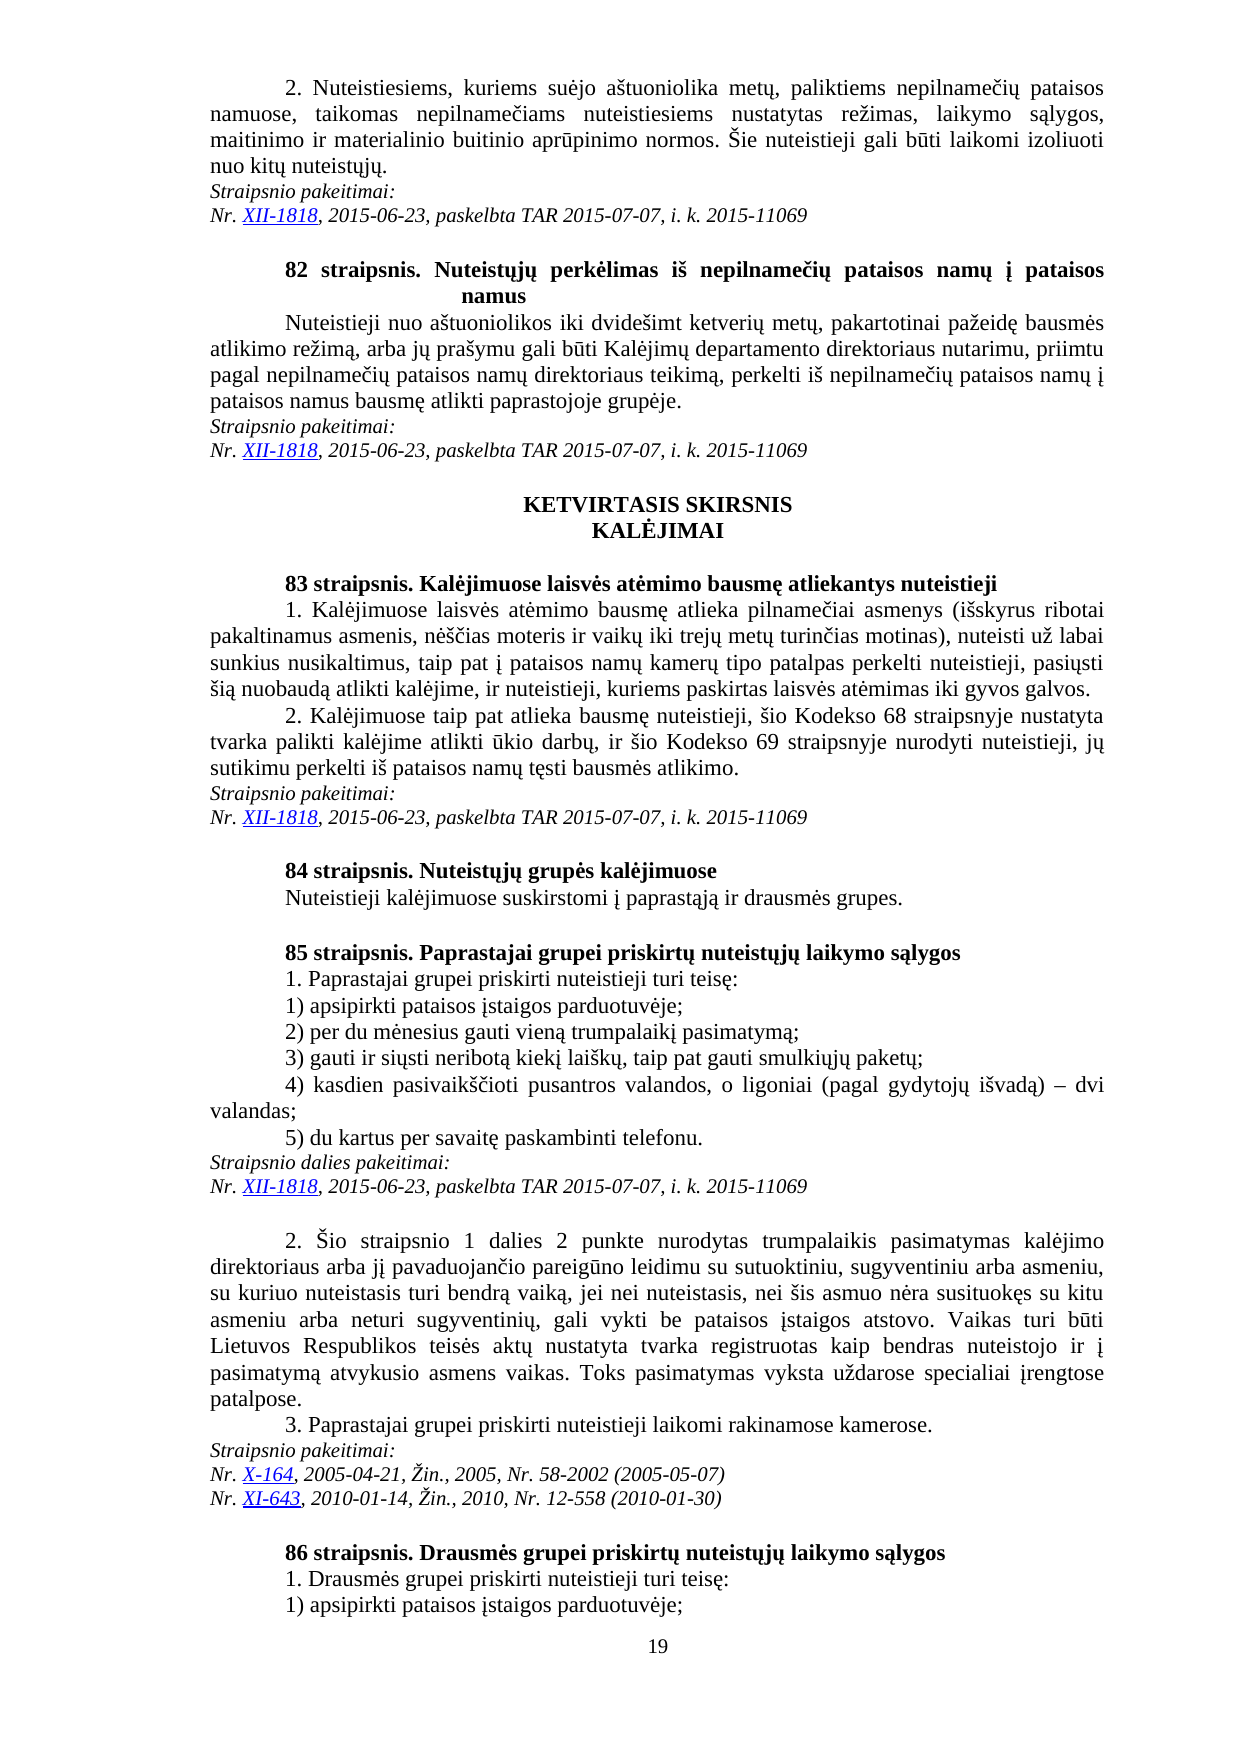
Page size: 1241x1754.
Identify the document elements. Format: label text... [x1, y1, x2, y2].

text 2. Kalėjimuose taip pat atlieka bausmę nuteistieji, šio Kodekso 68 straipsnyje nustatyta tvarka palikti kalėjime atlikti ūkio darbų, ir šio Kodekso 69 straipsnyje nurodyti nuteistieji, jų sutikimu perkelti iš pataisos namų tęsti bausmės atlikimo. [210, 702, 1106, 781]
text 1) apsipirkti pataisos įstaigos parduotuvėje; [210, 992, 1106, 1018]
text Nr. XI-643, 2010-01-14, Žin., 2010, Nr. 12-558 (2010-01-30) [210, 1486, 1106, 1510]
text Nuteistieji nuo aštuoniolikos iki dvidešimt ketverių metų, pakartotinai pažeidę bausmės atlikimo režimą, arba jų prašymu gali būti Kalėjimų departamento direktoriaus nutarimu, priimtu pagal nepilnamečių pataisos namų direktoriaus teikimą, perkelti iš nepilnamečių pataisos namų į pataisos namus bausmę atlikti paprastojoje grupėje. [210, 308, 1106, 414]
text 82 straipsnis. Nuteistųjų perkėlimas iš nepilnamečių pataisos namų į pataisos namus [285, 256, 1106, 308]
text Nuteistieji kalėjimuose suskirstomi į paprastąją ir drausmės grupes. [210, 884, 1106, 910]
text Nr. XII-1818, 2015-06-23, paskelbta TAR 2015-07-07, i. k. 2015-11069 [210, 438, 1106, 462]
text Nr. XII-1818, 2015-06-23, paskelbta TAR 2015-07-07, i. k. 2015-11069 [210, 1174, 1106, 1198]
text 5) du kartus per savaitę paskambinti telefonu. [210, 1123, 1106, 1150]
text 1) apsipirkti pataisos įstaigos parduotuvėje; [210, 1591, 1106, 1618]
text Straipsnio pakeitimai: [210, 179, 1106, 203]
text 3) gauti ir siųsti neribotą kiekį laiškų, taip pat gauti smulkiųjų paketų; [210, 1044, 1106, 1071]
text Nr. XII-1818, 2015-06-23, paskelbta TAR 2015-07-07, i. k. 2015-11069 [210, 805, 1106, 829]
text Straipsnio pakeitimai: [210, 1438, 1106, 1462]
text 84 straipsnis. Nuteistųjų grupės kalėjimuose [210, 858, 1106, 884]
text 1. Paprastajai grupei priskirti nuteistieji turi teisę: [210, 965, 1106, 992]
text 2. Nuteistiesiems, kuriems suėjo aštuoniolika metų, paliktiems nepilnamečių pataisos namuose, taikomas nepilnamečiams nuteistiesiems nustatytas režimas, laikymo sąlygos, maitinimo ir materialinio buitinio aprūpinimo normos. Šie nuteistieji gali būti laikomi izoliuoti nuo kitų nuteistųjų. [210, 73, 1106, 179]
text 3. Paprastajai grupei priskirti nuteistieji laikomi rakinamose kamerose. [210, 1411, 1106, 1438]
text Straipsnio dalies pakeitimai: [210, 1150, 1106, 1174]
text 86 straipsnis. Drausmės grupei priskirtų nuteistųjų laikymo sąlygos [210, 1538, 1106, 1565]
text 2. Šio straipsnio 1 dalies 2 punkte nurodytas trumpalaikis pasimatymas kalėjimo direktoriaus arba jį pavaduojančio pareigūno leidimu su sutuoktiniu, sugyventiniu arba asmeniu, su kuriuo nuteistasis turi bendrą vaiką, jei nei nuteistasis, nei šis asmuo nėra susituokęs su kitu asmeniu arba neturi sugyventinių, gali vykti be pataisos įstaigos atstovo. Vaikas turi būti Lietuvos Respublikos teisės aktų nustatyta tvarka registruotas kaip bendras nuteistojo ir į pasimatymą atvykusio asmens vaikas. Toks pasimatymas vyksta uždarose specialiai įrengtose patalpose. [210, 1227, 1106, 1411]
text 85 straipsnis. Paprastajai grupei priskirtų nuteistųjų laikymo sąlygos [210, 939, 1106, 965]
text Nr. X-164, 2005-04-21, Žin., 2005, Nr. 58-2002 (2005-05-07) [210, 1462, 1106, 1486]
subtitle KALĖJIMAI [210, 517, 1106, 543]
text 1. Kalėjimuose laisvės atėmimo bausmę atlieka pilnamečiai asmenys (išskyrus ribotai pakaltinamus asmenis, nėščias moteris ir vaikų iki trejų metų turinčias motinas), nuteisti už labai sunkius nusikaltimus, taip pat į pataisos namų kamerų tipo patalpas perkelti nuteistieji, pasiųsti šią nuobaudą atlikti kalėjime, ir nuteistieji, kuriems paskirtas laisvės atėmimas iki gyvos galvos. [210, 596, 1106, 702]
text 1. Drausmės grupei priskirti nuteistieji turi teisę: [210, 1565, 1106, 1591]
text 4) kasdien pasivaikščioti pusantros valandos, o ligoniai (pagal gydytojų išvadą) – dvi valandas; [210, 1071, 1106, 1123]
text 83 straipsnis. Kalėjimuose laisvės atėmimo bausmę atliekantys nuteistieji [210, 570, 1106, 596]
text Straipsnio pakeitimai: [210, 414, 1106, 438]
text Straipsnio pakeitimai: [210, 781, 1106, 805]
text Nr. XII-1818, 2015-06-23, paskelbta TAR 2015-07-07, i. k. 2015-11069 [210, 203, 1106, 227]
text 2) per du mėnesius gauti vieną trumpalaikį pasimatymą; [210, 1018, 1106, 1044]
subtitle Ketvirtasis skirsnis [210, 491, 1106, 517]
